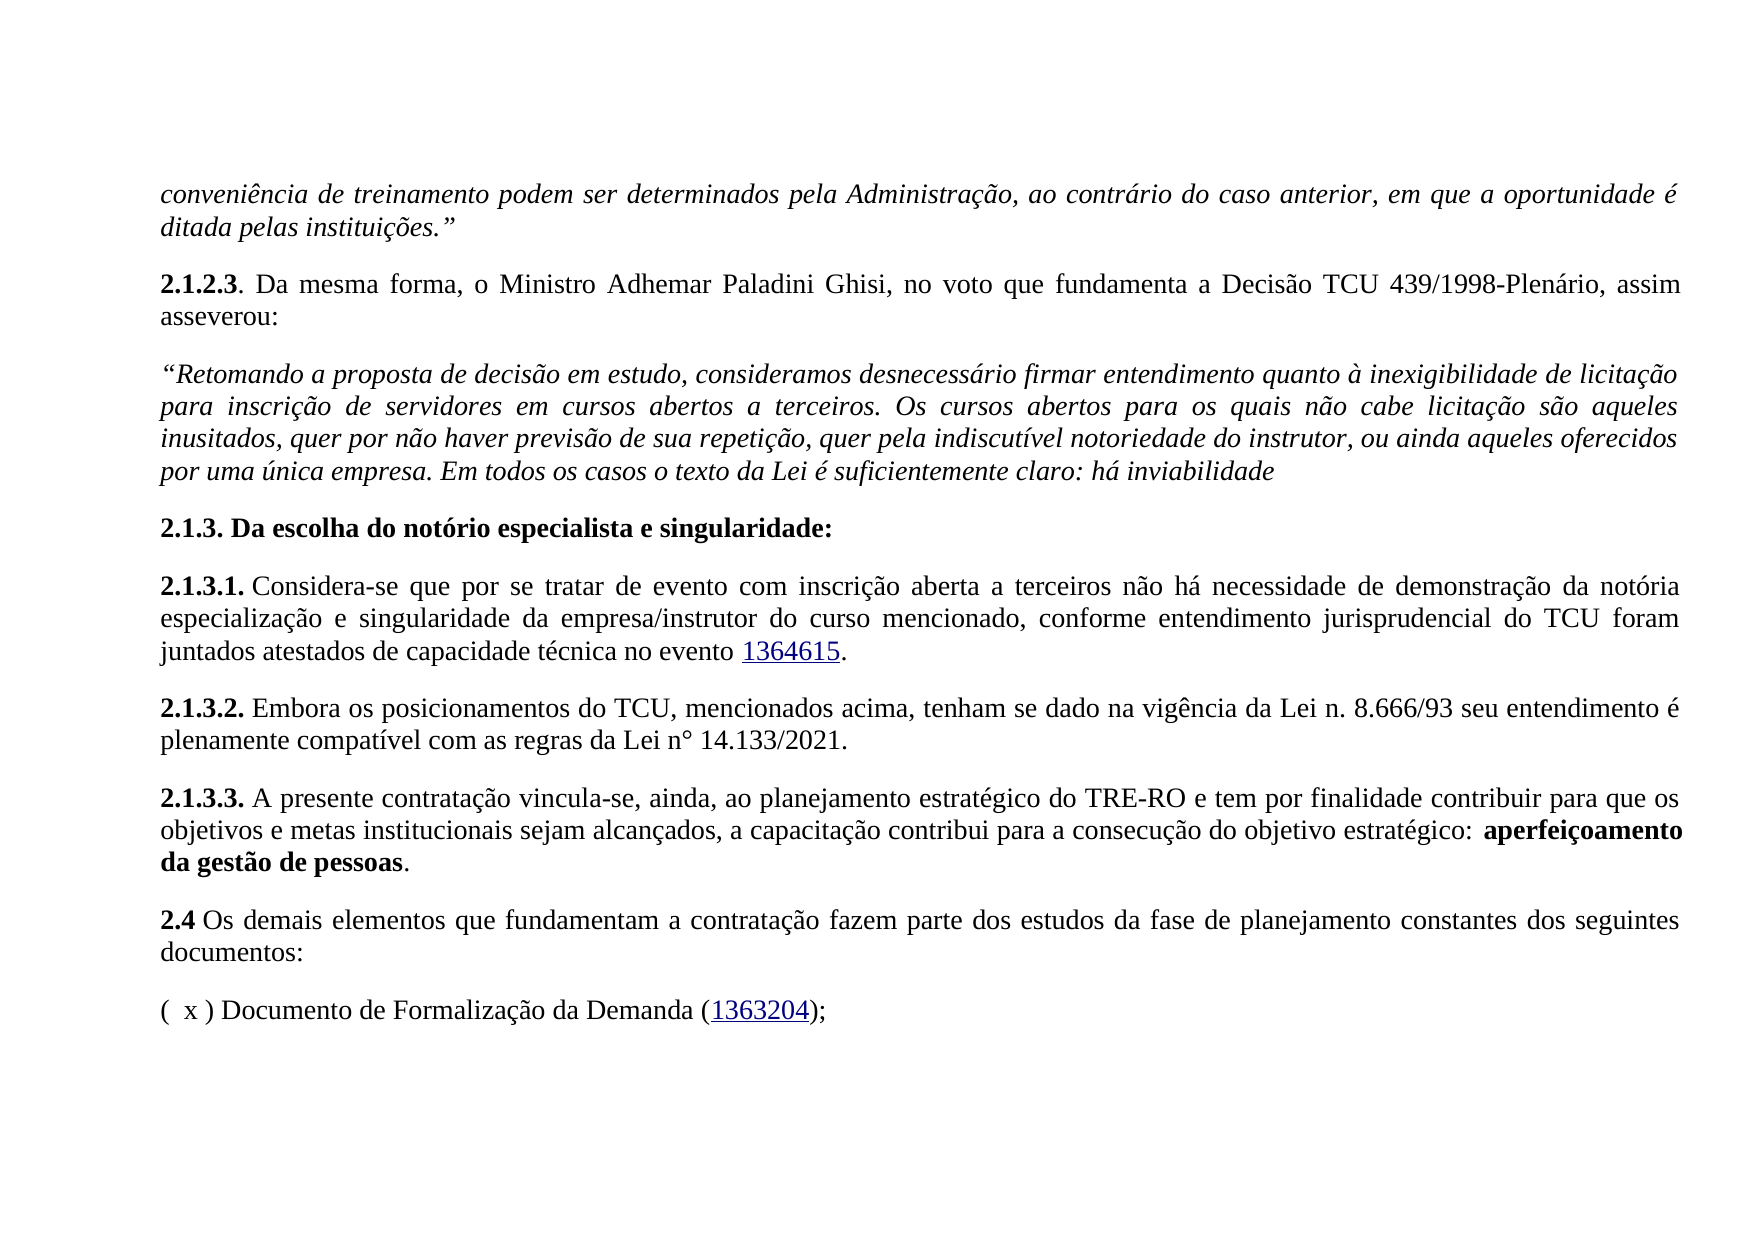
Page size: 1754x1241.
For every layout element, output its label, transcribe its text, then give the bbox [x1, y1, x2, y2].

text 2.4 Os demais elementos que fundamentam a contratação fazem parte dos estudos da fase de planejamento constantes dos seguintes documentos: [160, 903, 1683, 968]
text 2.1.3. Da escolha do notório especialista e singularidade: [160, 511, 1683, 544]
text conveniência de treinamento podem ser determinados pela Administração, ao contrário do caso anterior, em que a oportunidade é ditada pelas instituições.” [160, 177, 1683, 242]
text 2.1.3.2. Embora os posicionamentos do TCU, mencionados acima, tenham se dado na vigência da Lei n. 8.666/93 seu entendimento é plenamente compatível com as regras da Lei n° 14.133/2021. [160, 691, 1683, 756]
text 2.1.3.1. Considera-se que por se tratar de evento com inscrição aberta a terceiros não há necessidade de demonstração da notória especialização e singularidade da empresa/instrutor do curso mencionado, conforme entendimento jurisprudencial do TCU foram juntados atestados de capacidade técnica no evento 1364615. [160, 569, 1683, 666]
text “Retomando a proposta de decisão em estudo, consideramos desnecessário firmar entendimento quanto à inexigibilidade de licitação para inscrição de servidores em cursos abertos a terceiros. Os cursos abertos para os quais não cabe licitação são aqueles inusitados, quer por não haver previsão de sua repetição, quer pela indiscutível notoriedade do instrutor, ou ainda aqueles oferecidos por uma única empresa. Em todos os casos o texto da Lei é suficientemente claro: há inviabilidade [160, 357, 1683, 486]
text ( x ) Documento de Formalização da Demanda (1363204); [160, 993, 1683, 1025]
text 2.1.2.3. Da mesma forma, o Ministro Adhemar Paladini Ghisi, no voto que fundamenta a Decisão TCU 439/1998-Plenário, assim asseverou: [160, 267, 1683, 332]
text 2.1.3.3. A presente contratação vincula-se, ainda, ao planejamento estratégico do TRE-RO e tem por finalidade contribuir para que os objetivos e metas institucionais sejam alcançados, a capacitação contribui para a consecução do objetivo estratégico: aperfeiçoamento da gestão de pessoas. [160, 781, 1683, 878]
